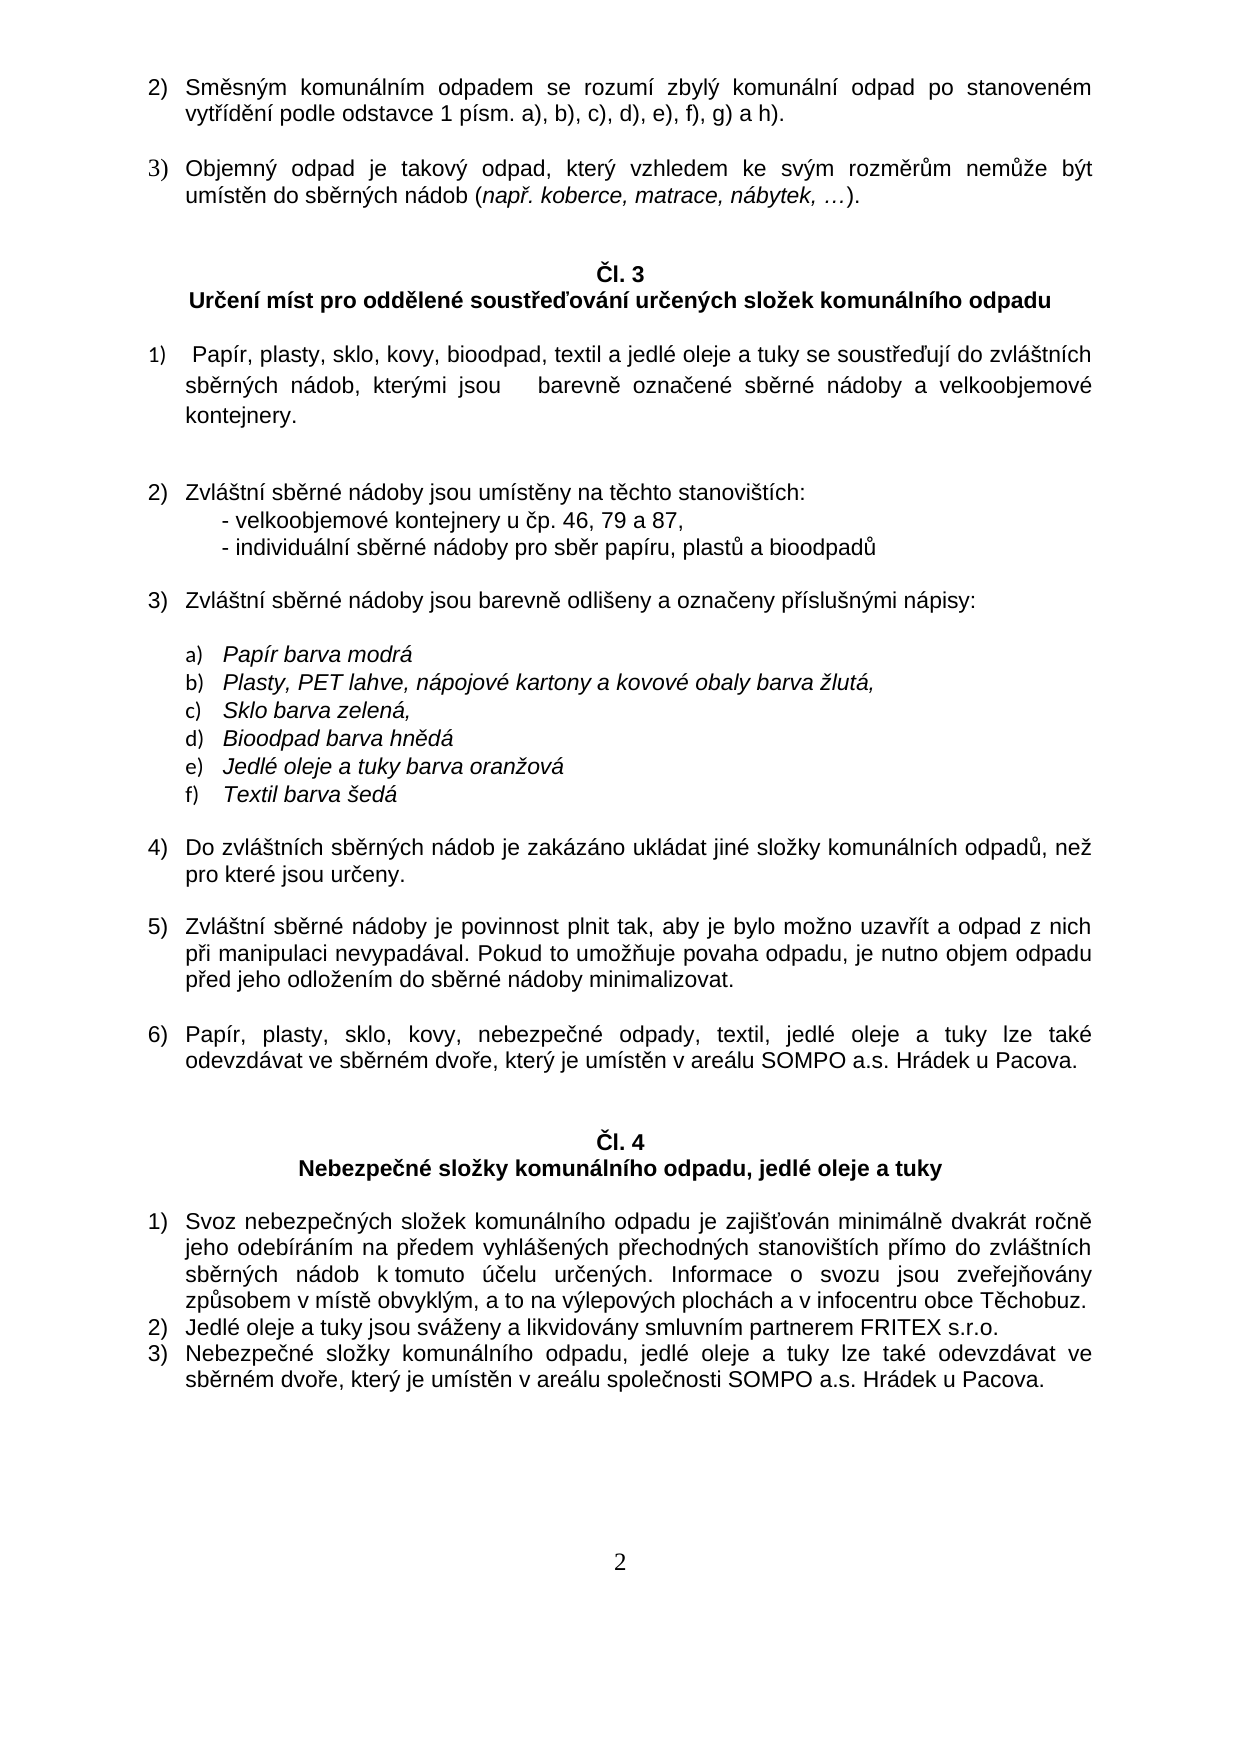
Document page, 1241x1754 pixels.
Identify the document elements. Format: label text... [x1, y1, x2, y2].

list Plasty, PET lahve, nápojové kartony a kovové obaly barva žlutá, [185, 668, 1092, 696]
list Jedlé oleje a tuky jsou sváženy a likvidovány smluvním partnerem FRITEX s.r.o. [148, 1313, 1092, 1340]
list Nebezpečné složky komunálního odpadu, jedlé oleje a tuky lze také odevzdávat ve sběrném dvoře, který je umístěn v areálu společnosti SOMPO a.s. Hrádek u Pacova. [148, 1340, 1092, 1392]
list Textil barva šedá [185, 780, 1092, 808]
text - individuální sběrné nádoby pro sběr papíru, plastů a bioodpadů [148, 534, 1092, 561]
text - velkoobjemové kontejnery u čp. 46, 79 a 87, [148, 506, 1092, 534]
list Do zvláštních sběrných nádob je zakázáno ukládat jiné složky komunálních odpadů, než pro které jsou určeny. [148, 834, 1092, 887]
list Papír barva modrá [185, 640, 1092, 668]
list Papír, plasty, sklo, kovy, bioodpad, textil a jedlé oleje a tuky se soustřeďují do zvláštních sběrných nádob, kterými jsou barevně označené sběrné nádoby a velkoobjemové kontejnery. [148, 340, 1092, 428]
text Určení míst pro oddělené soustřeďování určených složek komunálního odpadu [148, 287, 1092, 313]
list Objemný odpad je takový odpad, který vzhledem ke svým rozměrům nemůže být umístěn do sběrných nádob (např. koberce, matrace, nábytek, …). [148, 153, 1092, 208]
list Zvláštní sběrné nádoby jsou barevně odlišeny a označeny příslušnými nápisy: [148, 587, 1092, 613]
list Jedlé oleje a tuky barva oranžová [185, 752, 1092, 780]
subtitle Nebezpečné složky komunálního odpadu, jedlé oleje a tuky [148, 1155, 1092, 1182]
list Zvláštní sběrné nádoby jsou umístěny na těchto stanovištích: [148, 479, 1092, 506]
list Bioodpad barva hnědá [185, 724, 1092, 752]
list Papír, plasty, sklo, kovy, nebezpečné odpady, textil, jedlé oleje a tuky lze také odevzdávat ve sběrném dvoře, který je umístěn v areálu SOMPO a.s. Hrádek u Pacova. [148, 1021, 1092, 1074]
list Směsným komunálním odpadem se rozumí zbylý komunální odpad po stanoveném vytřídění podle odstavce 1 písm. a), b), c), d), e), f), g) a h). [148, 74, 1092, 127]
list Zvláštní sběrné nádoby je povinnost plnit tak, aby je bylo možno uzavřít a odpad z nich při manipulaci nevypadával. Pokud to umožňuje povaha odpadu, je nutno objem odpadu před jeho odložením do sběrné nádoby minimalizovat. [148, 913, 1092, 992]
list Sklo barva zelená, [185, 696, 1092, 724]
text Čl. 3 [148, 261, 1092, 287]
list Svoz nebezpečných složek komunálního odpadu je zajišťován minimálně dvakrát ročně jeho odebíráním na předem vyhlášených přechodných stanovištích přímo do zvláštních sběrných nádob k tomuto účelu určených. Informace o svozu jsou zveřejňovány způsobem v místě obvyklým, a to na výlepových plochách a v infocentru obce Těchobuz. [148, 1208, 1092, 1313]
subtitle Čl. 4 [148, 1129, 1092, 1155]
